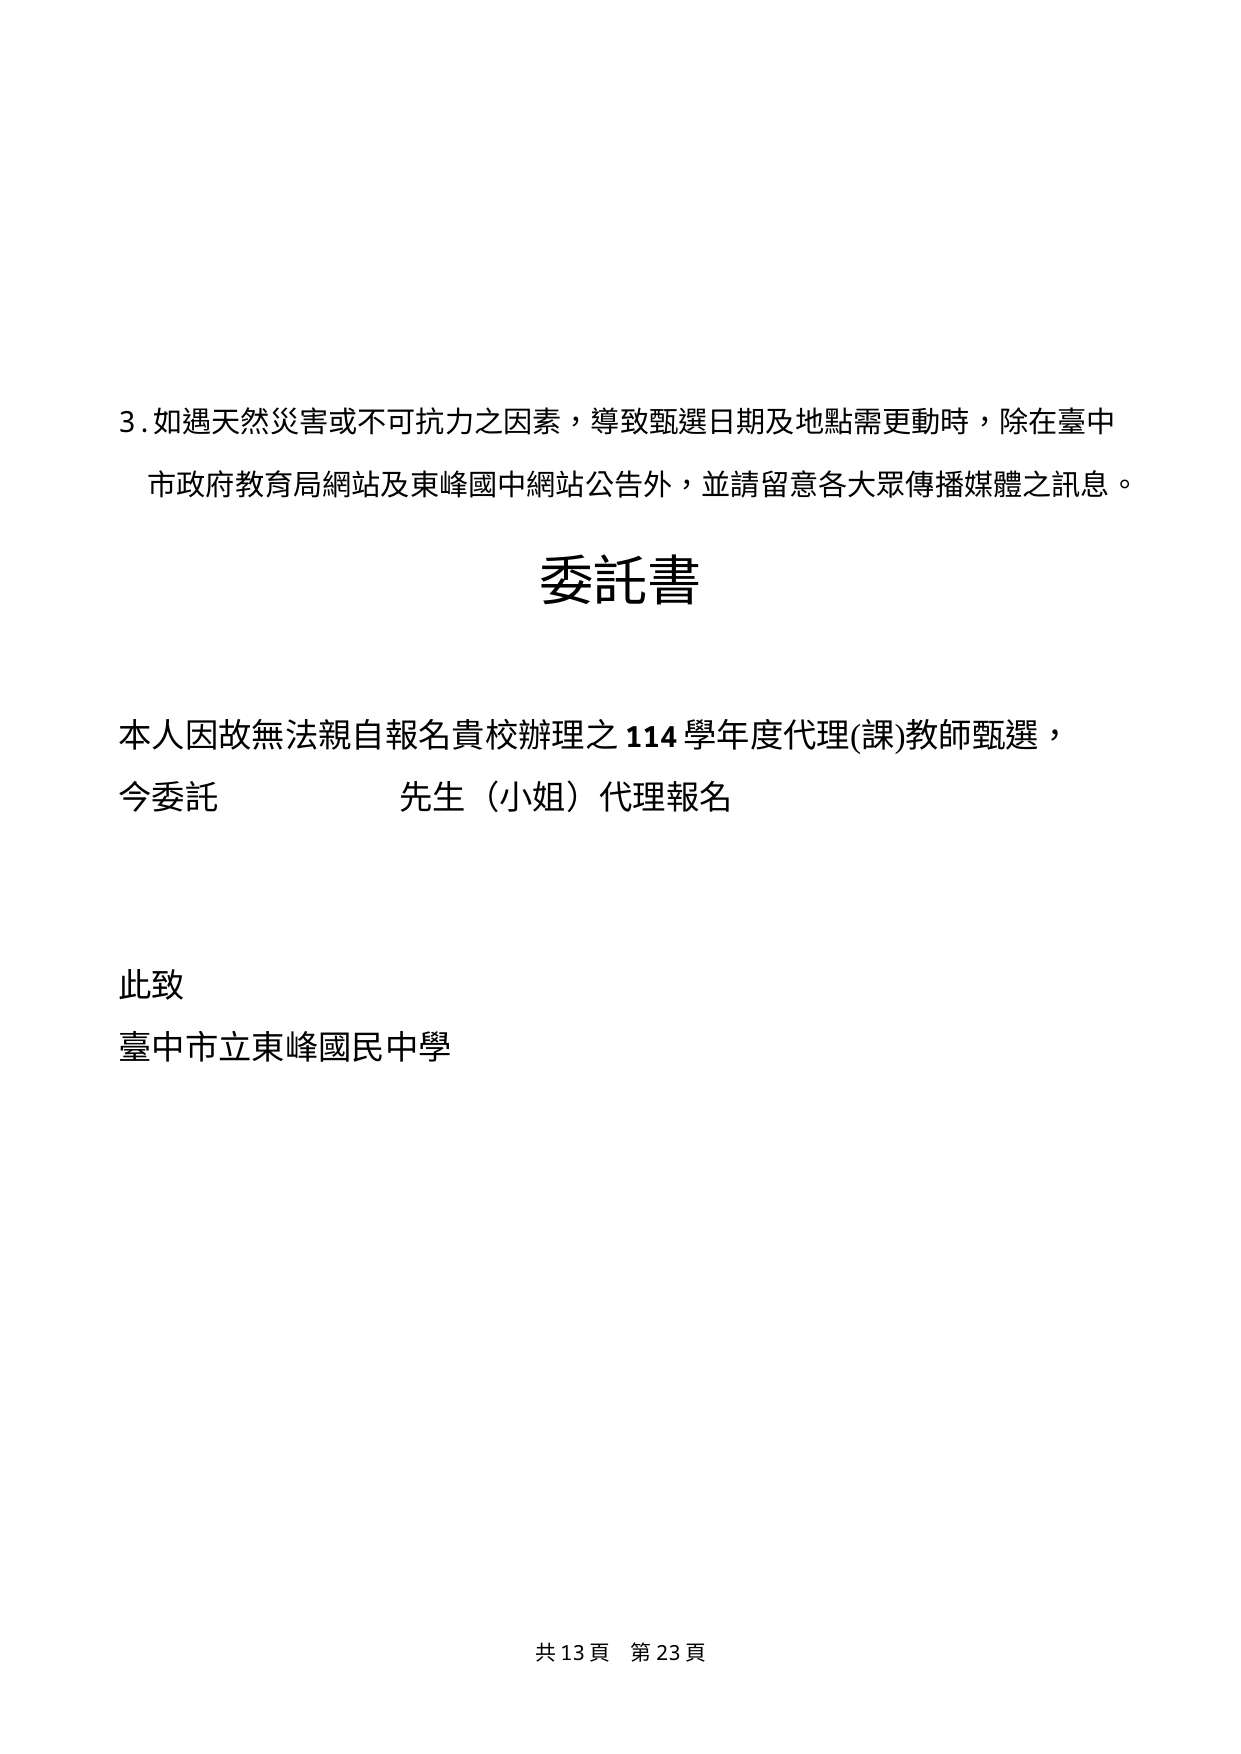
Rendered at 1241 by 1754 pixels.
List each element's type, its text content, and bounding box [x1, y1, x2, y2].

text 本人因故無法親自報名貴校辦理之114學年度代理(課)教師甄選， [118, 691, 1122, 754]
text 今委託 先生（小姐）代理報名 [118, 754, 1122, 816]
text 委託書 [118, 504, 1122, 629]
text 此致 [118, 941, 1122, 1004]
text 3.如遇天然災害或不可抗力之因素，導致甄選日期及地點需更動時，除在臺中市政府教育局網站及東峰國中網站公告外，並請留意各大眾傳播媒體之訊息。 [118, 379, 1122, 504]
text 臺中市立東峰國民中學 [118, 1004, 1122, 1066]
